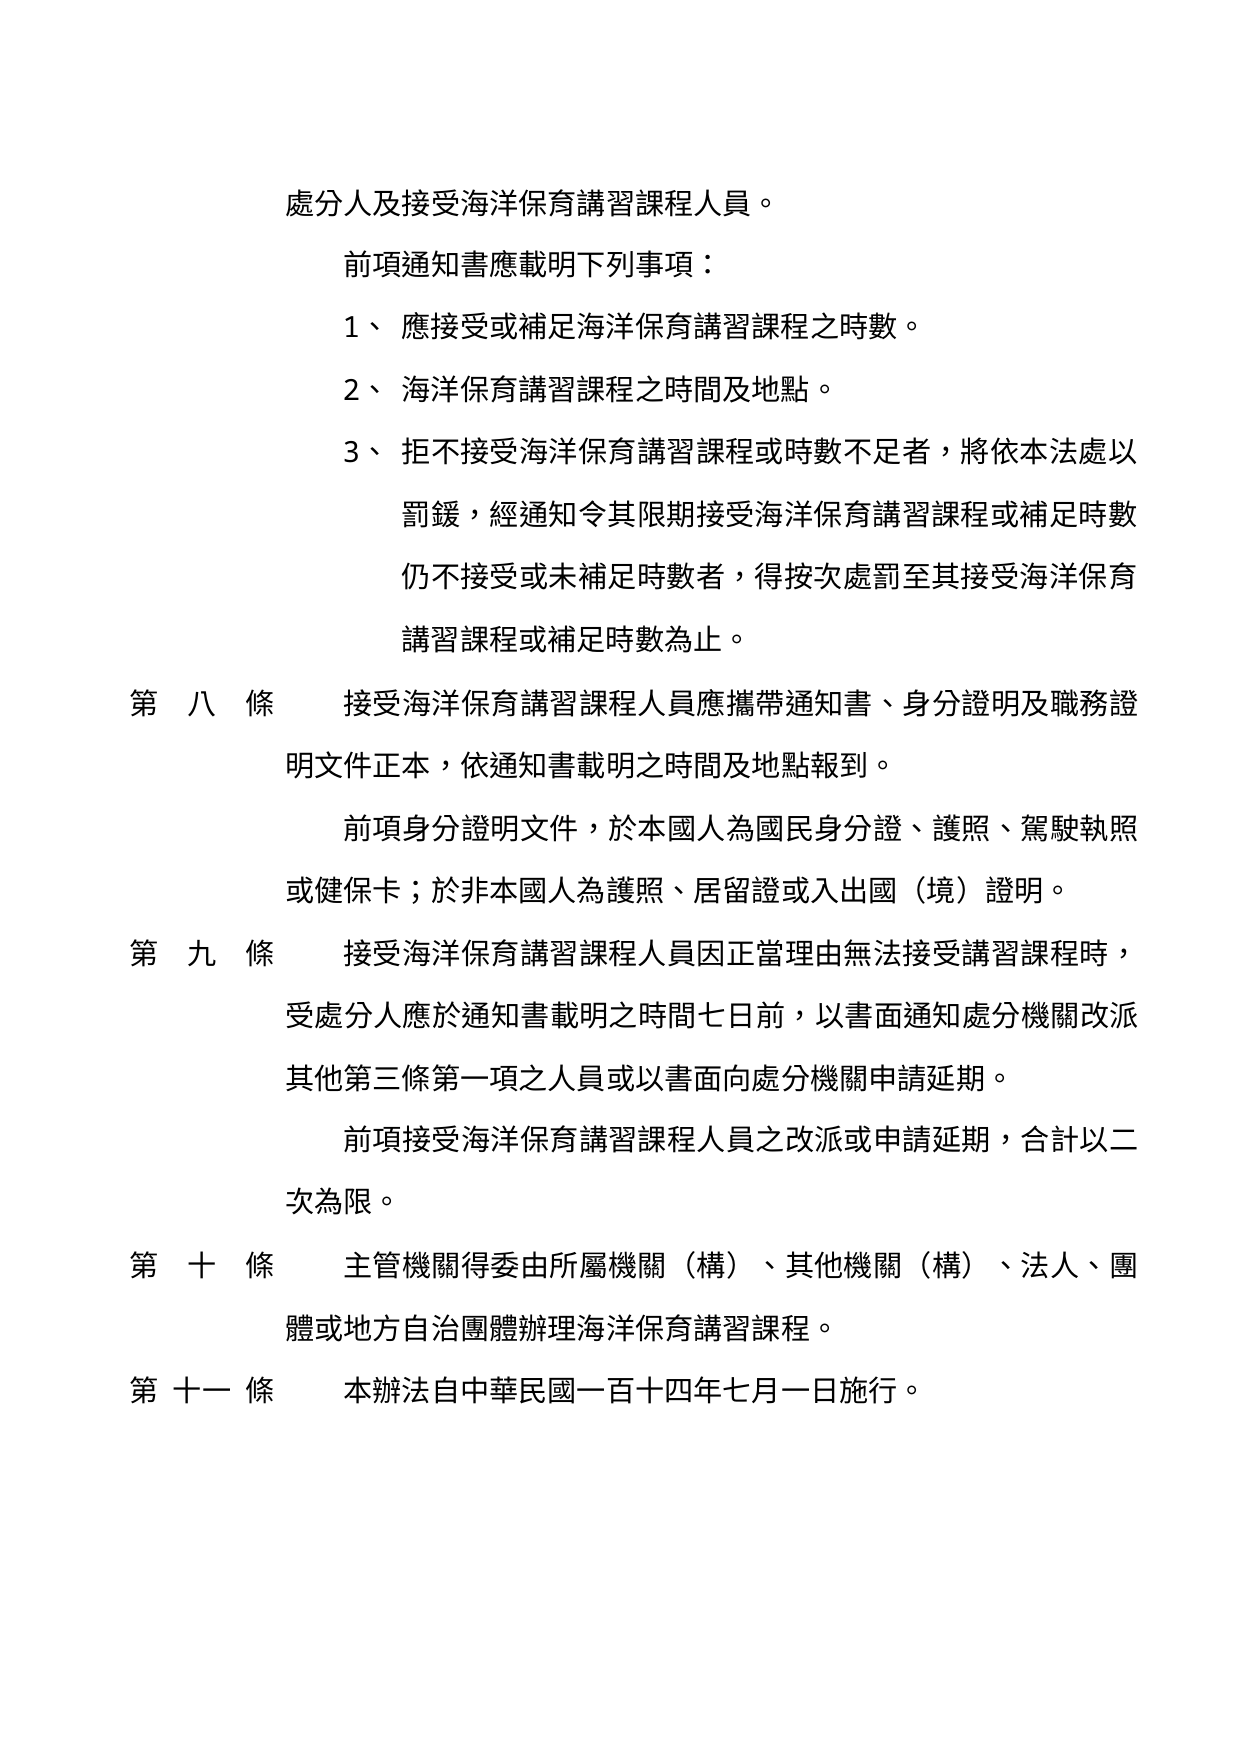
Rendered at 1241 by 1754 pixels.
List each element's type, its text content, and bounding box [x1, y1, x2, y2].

table_cell 第 九 條 [118, 908, 281, 1221]
table_cell 接受海洋保育講習課程人員應攜帶通知書、身分證明及職務證明文件正本，依通知書載明之時間及地點報到。 前項身分證明文件，於本國人為國民身分證、護照、駕駛執照或健保卡；於非本國人為護照、居留證或入出國（境）證明。 [281, 658, 1151, 908]
table_cell 主管機關得委由所屬機關（構）、其他機關（構）、法人、團體或地方自治團體辦理海洋保育講習課程。 [281, 1221, 1151, 1346]
table_cell 第 八 條 [118, 658, 281, 908]
table_cell [118, 158, 281, 658]
table_cell 第 十一 條 [118, 1346, 281, 1408]
table_cell 本辦法自中華民國一百十四年七月一日施行。 [281, 1346, 1151, 1408]
table_cell 處分人及接受海洋保育講習課程人員。 前項通知書應載明下列事項： 應接受或補足海洋保育講習課程之時數。 海洋保育講習課程之時間及地點。 拒不接受海洋保育講習課程或時數不足者，將依本法處以罰鍰，經通知令其限期接受海洋保育講習課程或補足時數仍不接受或未補足時數者，得按次處罰至其接受海洋保育講習課程或補足時數為止。 [281, 158, 1151, 658]
table_cell 第 十 條 [118, 1221, 281, 1346]
table_cell 接受海洋保育講習課程人員因正當理由無法接受講習課程時，受處分人應於通知書載明之時間七日前，以書面通知處分機關改派其他第三條第一項之人員或以書面向處分機關申請延期。 前項接受海洋保育講習課程人員之改派或申請延期，合計以二次為限。 [281, 908, 1151, 1221]
